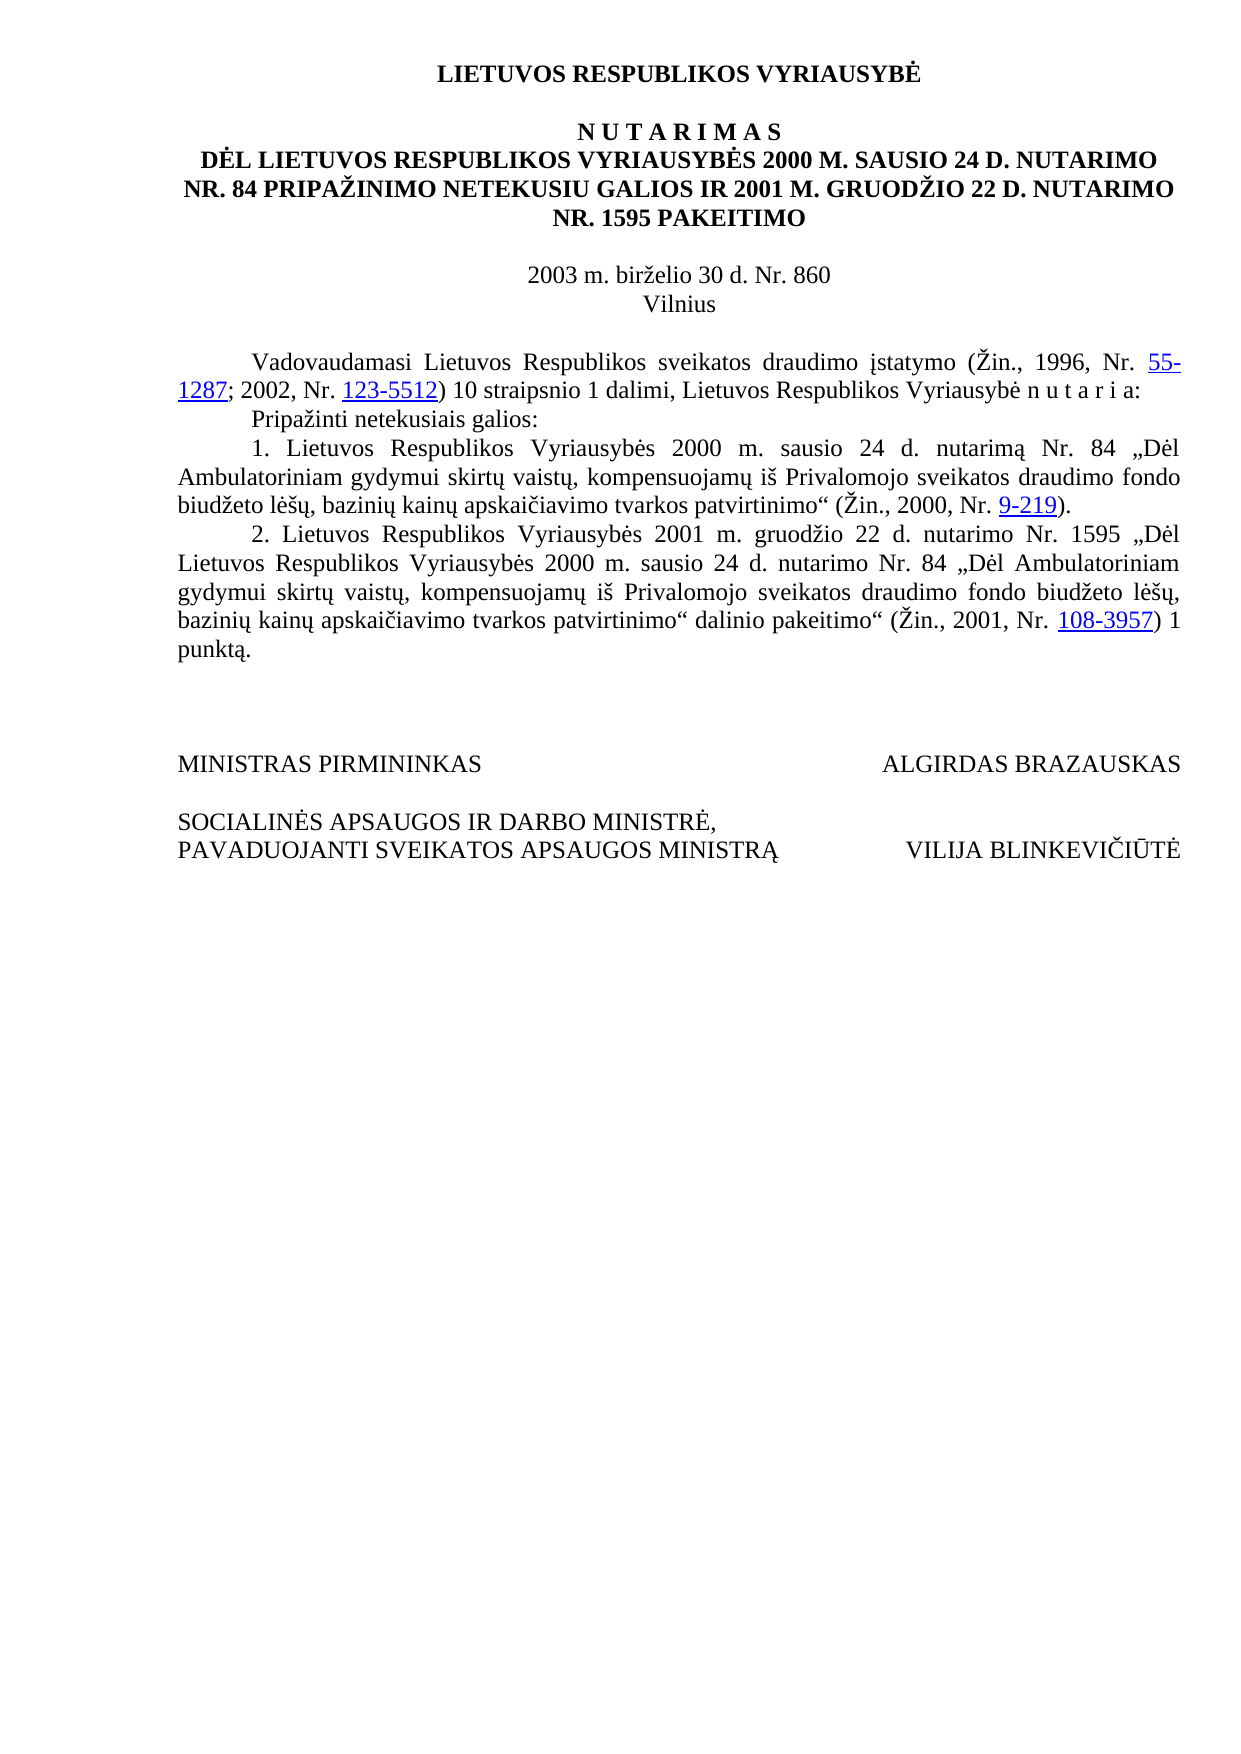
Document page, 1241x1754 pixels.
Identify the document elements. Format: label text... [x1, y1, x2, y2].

text 1. Lietuvos Respublikos Vyriausybės 2000 m. sausio 24 d. nutarimą Nr. 84 „Dėl Ambulatoriniam gydymui skirtų vaistų, kompensuojamų iš Privalomojo sveikatos draudimo fondo biudžeto lėšų, bazinių kainų apskaičiavimo tvarkos patvirtinimo“ (Žin., 2000, Nr. 9-219). [177, 433, 1181, 519]
text LIETUVOS RESPUBLIKOS VYRIAUSYBĖ [177, 59, 1181, 88]
text DĖL LIETUVOS RESPUBLIKOS VYRIAUSYBĖS 2000 M. SAUSIO 24 D. NUTARIMO NR. 84 PRIPAŽINIMO NETEKUSIU GALIOS IR 2001 M. GRUODŽIO 22 D. NUTARIMO NR. 1595 PAKEITIMO [177, 145, 1181, 232]
text 2003 m. birželio 30 d. Nr. 860 [177, 260, 1181, 289]
text Pripažinti netekusiais galios: [177, 404, 1181, 433]
text SOCIALINĖS APSAUGOS IR DARBO MINISTRĖ, [177, 807, 1181, 835]
text 2. Lietuvos Respublikos Vyriausybės 2001 m. gruodžio 22 d. nutarimo Nr. 1595 „Dėl Lietuvos Respublikos Vyriausybės 2000 m. sausio 24 d. nutarimo Nr. 84 „Dėl Ambulatoriniam gydymui skirtų vaistų, kompensuojamų iš Privalomojo sveikatos draudimo fondo biudžeto lėšų, bazinių kainų apskaičiavimo tvarkos patvirtinimo“ dalinio pakeitimo“ (Žin., 2001, Nr. 108-3957) 1 punktą. [177, 519, 1181, 663]
text PAVADUOJANTI SVEIKATOS APSAUGOS MINISTRĄ VILIJA BLINKEVIČIŪTĖ [177, 835, 1181, 864]
text Vadovaudamasi Lietuvos Respublikos sveikatos draudimo įstatymo (Žin., 1996, Nr. 55-1287; 2002, Nr. 123-5512) 10 straipsnio 1 dalimi, Lietuvos Respublikos Vyriausybė nutaria: [177, 347, 1181, 404]
text N U T A R I M A S [177, 117, 1181, 145]
text MINISTRAS PIRMININKAS ALGIRDAS BRAZAUSKAS [177, 749, 1181, 778]
text Vilnius [177, 289, 1181, 318]
